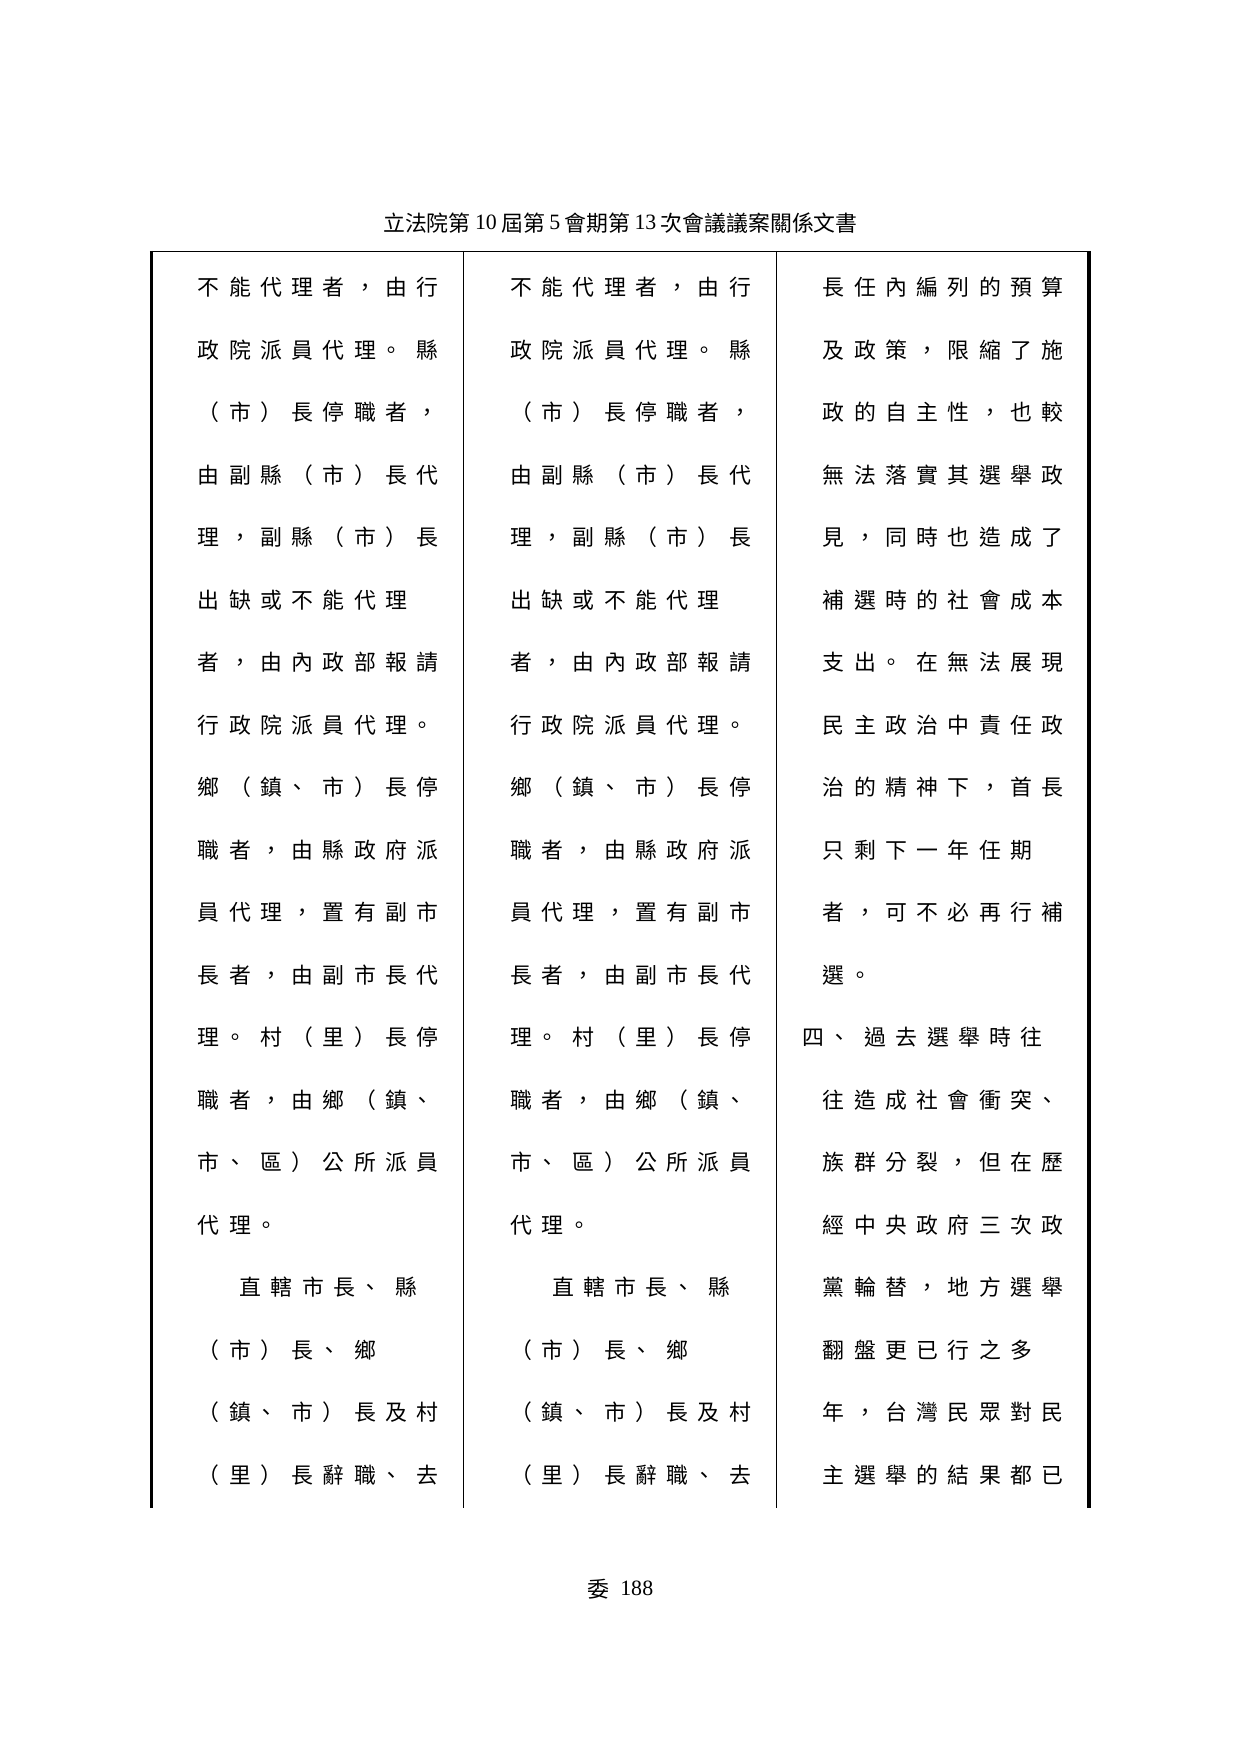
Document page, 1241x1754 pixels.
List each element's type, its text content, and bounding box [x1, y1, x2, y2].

table_cell 不能代理者，由行政院派員代理。縣（市）長停職者，由副縣（市）長代理，副縣（市）長出缺或不能代理者，由內政部報請行政院派員代理。鄉（鎮、市）長停職者，由縣政府派員代理，置有副市長者，由副市長代理。村（里）長停職者，由鄉（鎮、市、區）公所派員代理。 直轄市長、縣（市）長、鄉（鎮、市）長及村（里）長辭職、去 [153, 252, 463, 1508]
table_cell 不能代理者，由行政院派員代理。縣（市）長停職者，由副縣（市）長代理，副縣（市）長出缺或不能代理者，由內政部報請行政院派員代理。鄉（鎮、市）長停職者，由縣政府派員代理，置有副市長者，由副市長代理。村（里）長停職者，由鄉（鎮、市、區）公所派員代理。 直轄市長、縣（市）長、鄉（鎮、市）長及村（里）長辭職、去 [464, 252, 776, 1508]
table_cell 長任內編列的預算及政策，限縮了施政的自主性，也較無法落實其選舉政見，同時也造成了補選時的社會成本支出。在無法展現民主政治中責任政治的精神下，首長只剩下一年任期者，可不必再行補選。 四、過去選舉時往往造成社會衝突、族群分裂，但在歷經中央政府三次政黨輪替，地方選舉翻盤更已行之多年，台灣民眾對民主選舉的結果都已 [777, 252, 1087, 1508]
